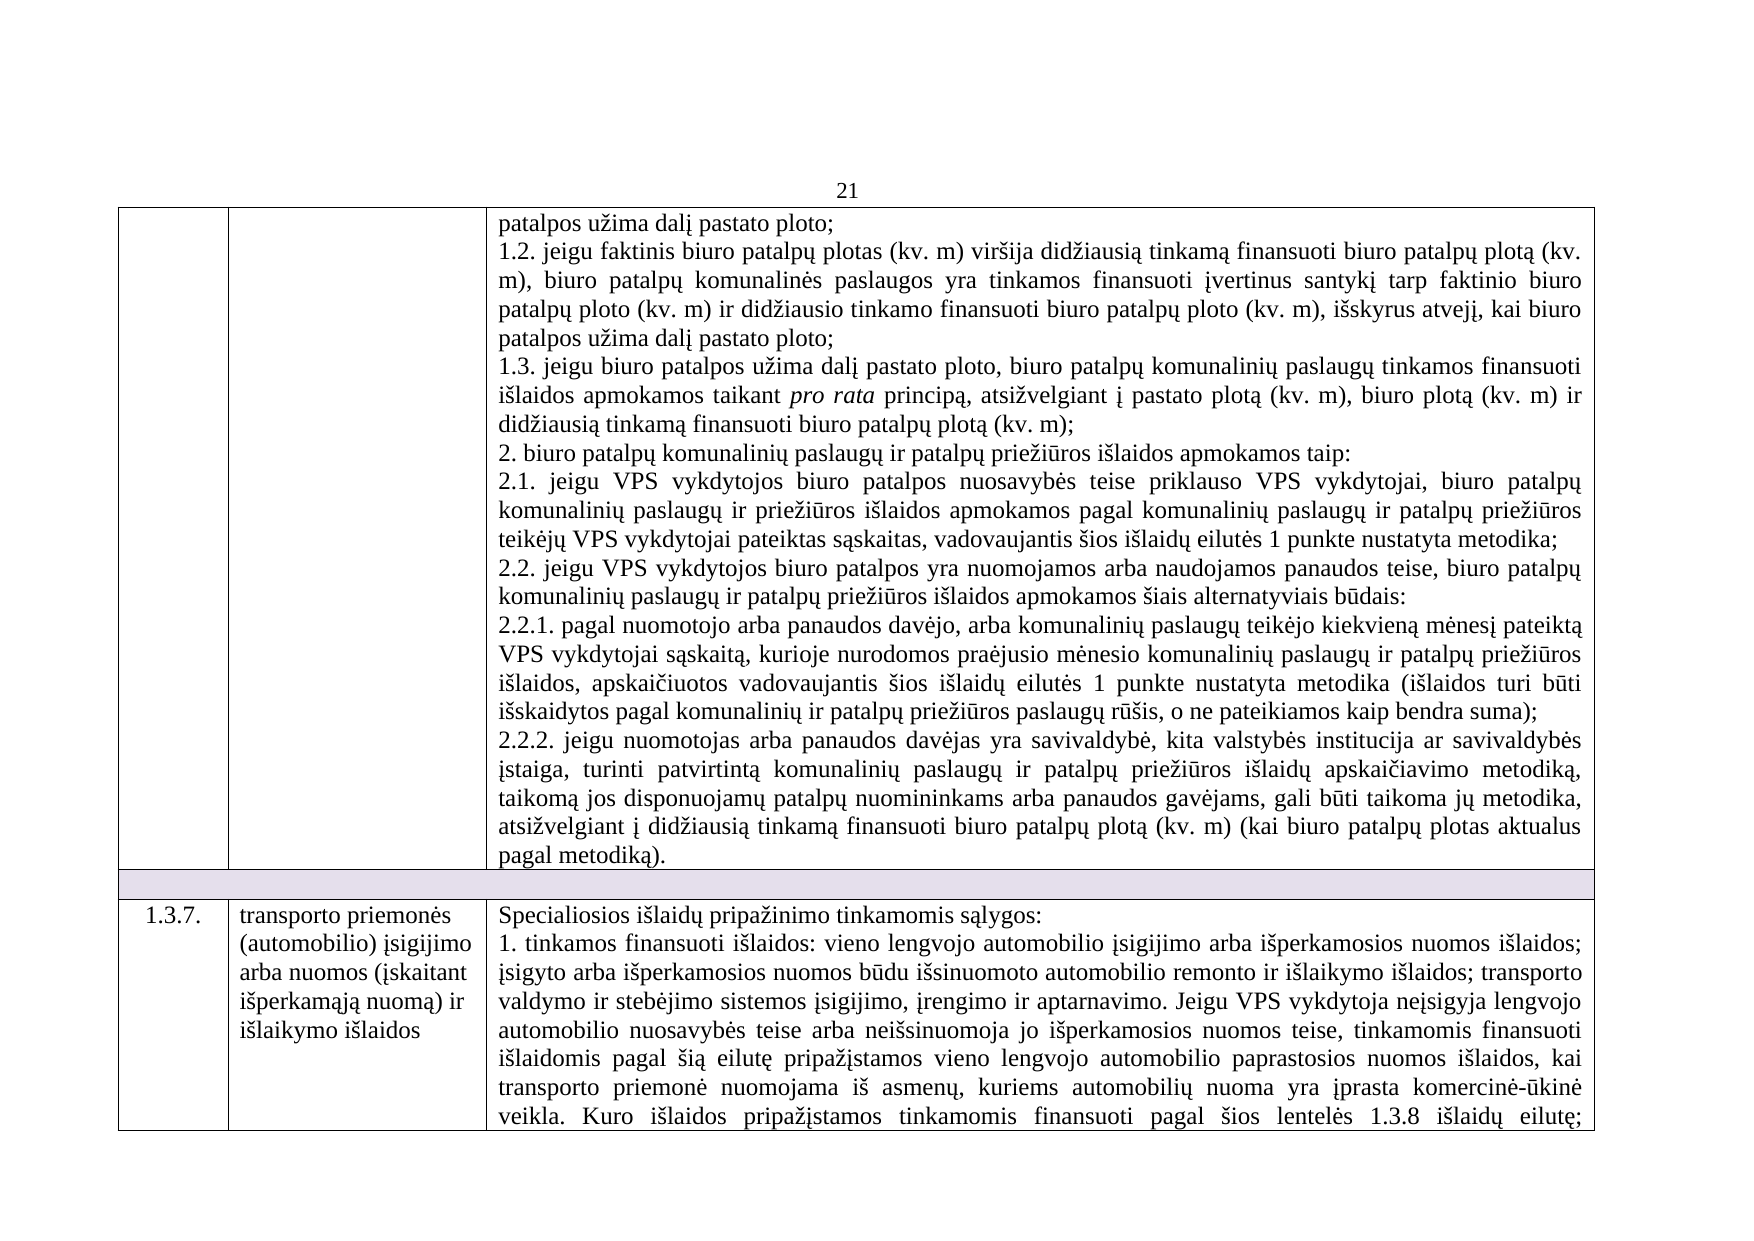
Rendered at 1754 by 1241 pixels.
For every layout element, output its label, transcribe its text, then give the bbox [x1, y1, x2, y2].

table_cell [119, 870, 1594, 899]
table_cell transporto priemonės (automobilio) įsigijimo arba nuomos (įskaitant išperkamąją nuomą) ir išlaikymo išlaidos [229, 900, 486, 1130]
table_cell patalpos užima dalį pastato ploto; 1.2. jeigu faktinis biuro patalpų plotas (kv. m) viršija didžiausią tinkamą finansuoti biuro patalpų plotą (kv. m), biuro patalpų komunalinės paslaugos yra tinkamos finansuoti įvertinus santykį tarp faktinio biuro patalpų ploto (kv. m) ir didžiausio tinkamo finansuoti biuro patalpų ploto (kv. m), išskyrus atvejį, kai biuro patalpos užima dalį pastato ploto; 1.3. jeigu biuro patalpos užima dalį pastato ploto, biuro patalpų komunalinių paslaugų tinkamos finansuoti išlaidos apmokamos taikant pro rata principą, atsižvelgiant į pastato plotą (kv. m), biuro plotą (kv. m) ir didžiausią tinkamą finansuoti biuro patalpų plotą (kv. m); 2. biuro patalpų komunalinių paslaugų ir patalpų priežiūros išlaidos apmokamos taip: 2.1. jeigu VPS vykdytojos biuro patalpos nuosavybės teise priklauso VPS vykdytojai, biuro patalpų komunalinių paslaugų ir priežiūros išlaidos apmokamos pagal komunalinių paslaugų ir patalpų priežiūros teikėjų VPS vykdytojai pateiktas sąskaitas, vadovaujantis šios išlaidų eilutės 1 punkte nustatyta metodika; 2.2. jeigu VPS vykdytojos biuro patalpos yra nuomojamos arba naudojamos panaudos teise, biuro patalpų komunalinių paslaugų ir patalpų priežiūros išlaidos apmokamos šiais alternatyviais būdais: 2.2.1. pagal nuomotojo arba panaudos davėjo, arba komunalinių paslaugų teikėjo kiekvieną mėnesį pateiktą VPS vykdytojai sąskaitą, kurioje nurodomos praėjusio mėnesio komunalinių paslaugų ir patalpų priežiūros išlaidos, apskaičiuotos vadovaujantis šios išlaidų eilutės 1 punkte nustatyta metodika (išlaidos turi būti išskaidytos pagal komunalinių ir patalpų priežiūros paslaugų rūšis, o ne pateikiamos kaip bendra suma); 2.2.2. jeigu nuomotojas arba panaudos davėjas yra savivaldybė, kita valstybės institucija ar savivaldybės įstaiga, turinti patvirtintą komunalinių paslaugų ir patalpų priežiūros išlaidų apskaičiavimo metodiką, taikomą jos disponuojamų patalpų nuomininkams arba panaudos gavėjams, gali būti taikoma jų metodika, atsižvelgiant į didžiausią tinkamą finansuoti biuro patalpų plotą (kv. m) (kai biuro patalpų plotas aktualus pagal metodiką). [487, 208, 1594, 869]
table_cell Specialiosios išlaidų pripažinimo tinkamomis sąlygos: 1. tinkamos finansuoti išlaidos: vieno lengvojo automobilio įsigijimo arba išperkamosios nuomos išlaidos; įsigyto arba išperkamosios nuomos būdu išsinuomoto automobilio remonto ir išlaikymo išlaidos; transporto valdymo ir stebėjimo sistemos įsigijimo, įrengimo ir aptarnavimo. Jeigu VPS vykdytoja neįsigyja lengvojo automobilio nuosavybės teise arba neišsinuomoja jo išperkamosios nuomos teise, tinkamomis finansuoti išlaidomis pagal šią eilutę pripažįstamos vieno lengvojo automobilio paprastosios nuomos išlaidos, kai transporto priemonė nuomojama iš asmenų, kuriems automobilių nuoma yra įprasta komercinė-ūkinė veikla. Kuro išlaidos pripažįstamos tinkamomis finansuoti pagal šios lentelės 1.3.8 išlaidų eilutę; [487, 900, 1594, 1130]
table_cell 1.3.7. [119, 900, 228, 1130]
table_cell [119, 208, 228, 869]
table_cell [229, 208, 486, 869]
